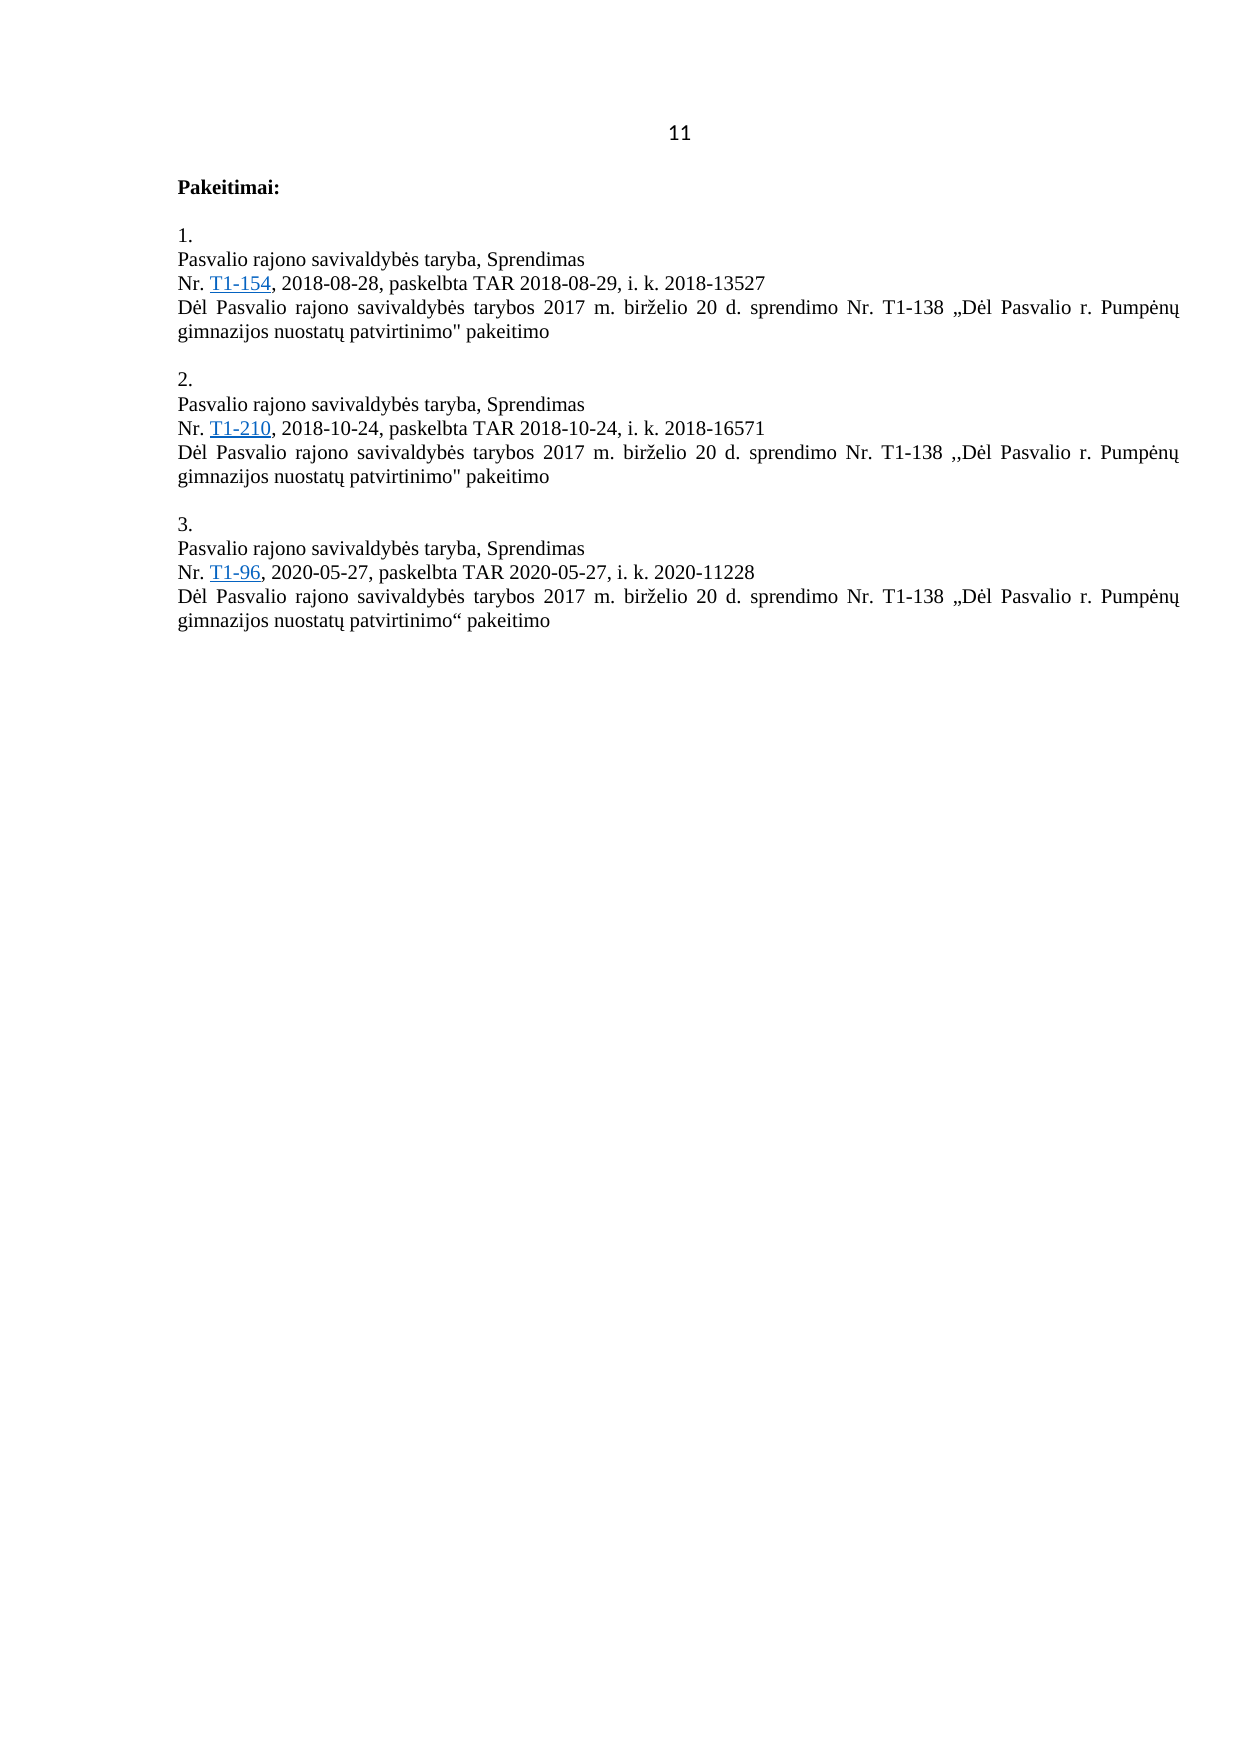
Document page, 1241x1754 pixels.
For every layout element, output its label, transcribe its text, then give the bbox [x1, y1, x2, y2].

text Pasvalio rajono savivaldybės taryba, Sprendimas [177, 391, 1181, 416]
text Nr. T1-154, 2018-08-28, paskelbta TAR 2018-08-29, i. k. 2018-13527 [177, 271, 1181, 295]
text Pakeitimai: [177, 175, 1181, 199]
text 1. [177, 223, 1181, 247]
text Nr. T1-210, 2018-10-24, paskelbta TAR 2018-10-24, i. k. 2018-16571 [177, 416, 1181, 439]
text 3. [177, 512, 1181, 536]
text Nr. T1-96, 2020-05-27, paskelbta TAR 2020-05-27, i. k. 2020-11228 [177, 560, 1181, 584]
text Pasvalio rajono savivaldybės taryba, Sprendimas [177, 536, 1181, 560]
text Dėl Pasvalio rajono savivaldybės tarybos 2017 m. birželio 20 d. sprendimo Nr. T1-138 „Dėl Pasvalio r. Pumpėnų gimnazijos nuostatų patvirtinimo" pakeitimo [177, 295, 1181, 343]
text Dėl Pasvalio rajono savivaldybės tarybos 2017 m. birželio 20 d. sprendimo Nr. T1-138 „Dėl Pasvalio r. Pumpėnų gimnazijos nuostatų patvirtinimo“ pakeitimo [177, 584, 1181, 632]
text Dėl Pasvalio rajono savivaldybės tarybos 2017 m. birželio 20 d. sprendimo Nr. T1-138 ,,Dėl Pasvalio r. Pumpėnų gimnazijos nuostatų patvirtinimo" pakeitimo [177, 439, 1181, 488]
text 2. [177, 367, 1181, 391]
text Pasvalio rajono savivaldybės taryba, Sprendimas [177, 247, 1181, 271]
